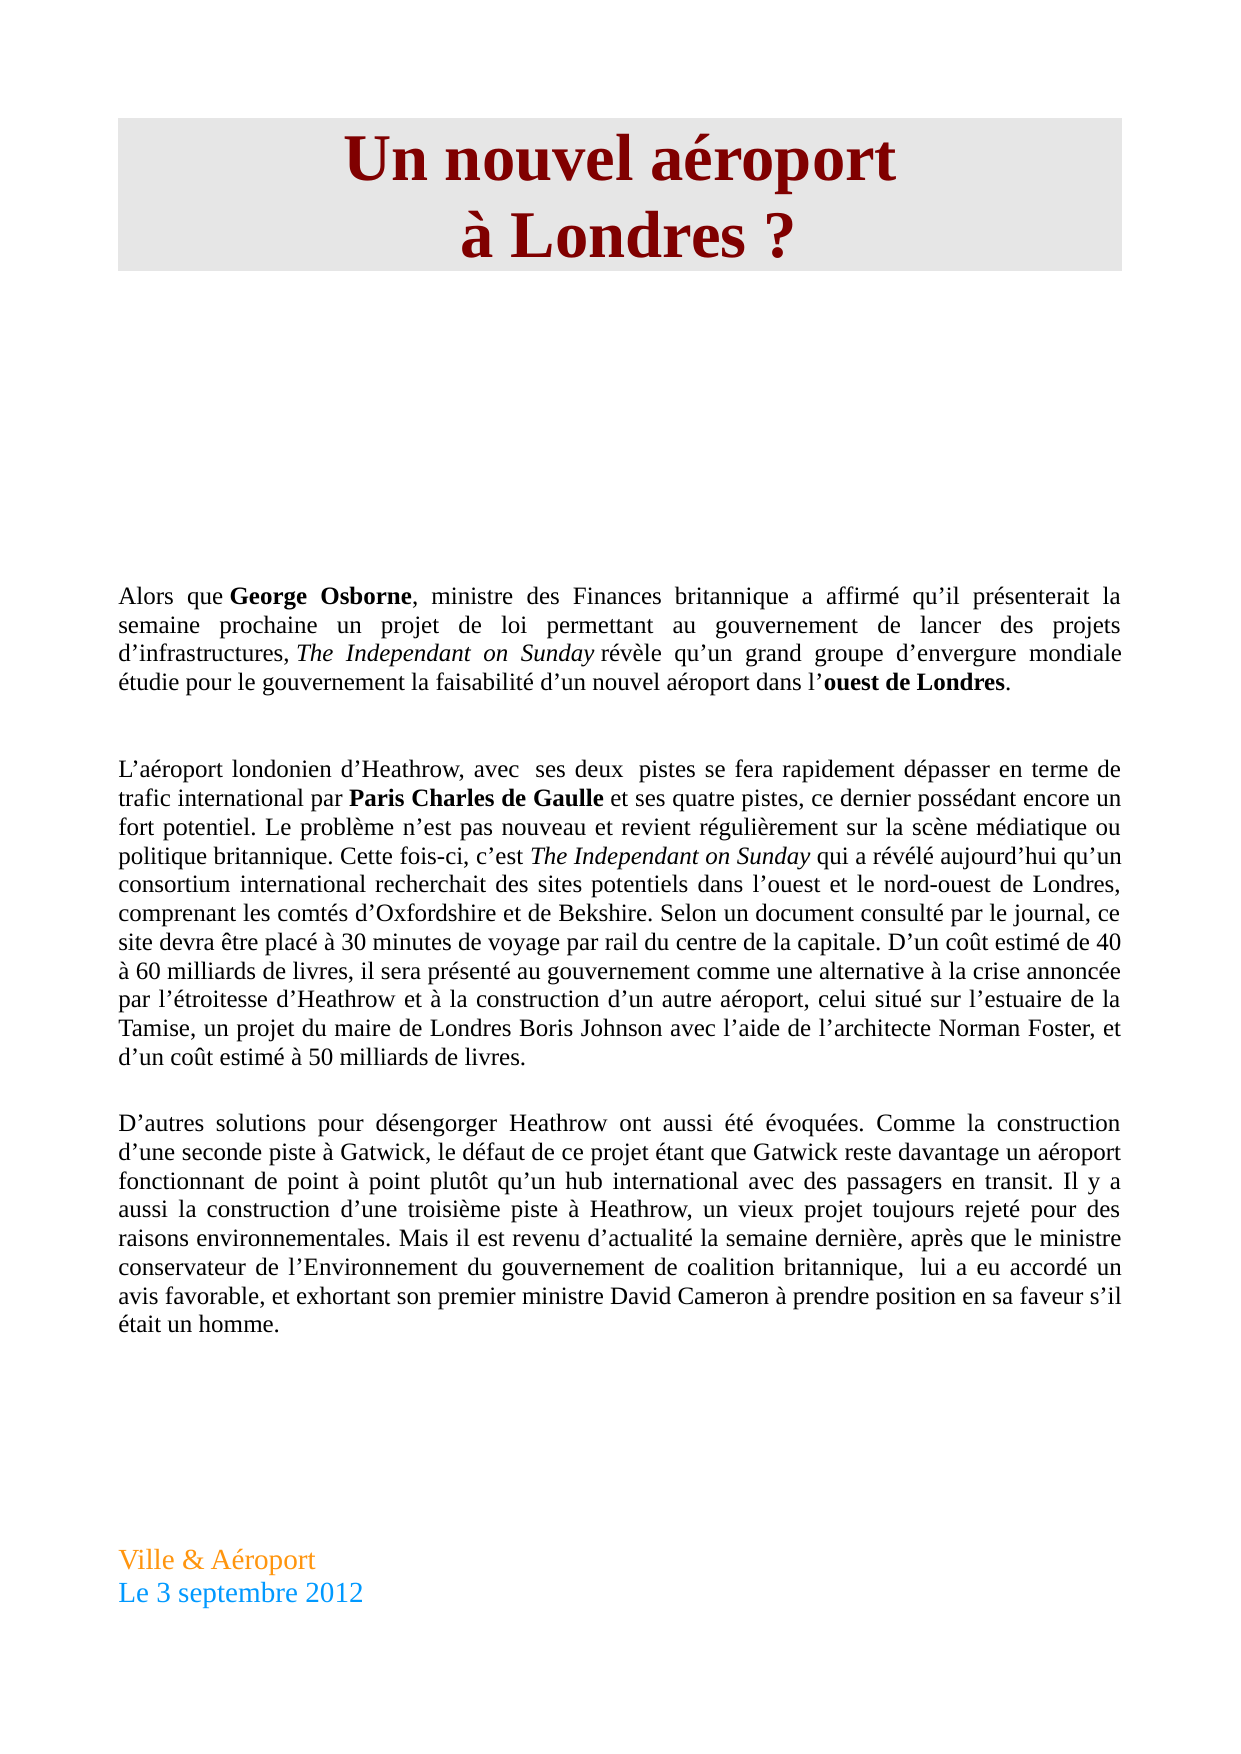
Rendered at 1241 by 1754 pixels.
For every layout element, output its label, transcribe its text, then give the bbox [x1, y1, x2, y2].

text Alors que George Osborne, ministre des Finances britannique a affirmé qu’il présenterait la semaine prochaine un projet de loi permettant au gouvernement de lancer des projets d’infrastructures, The Independant on Sunday révèle qu’un grand groupe d’envergure mondiale étudie pour le gouvernement la faisabilité d’un nouvel aéroport dans l’ouest de Londres. [118, 581, 1122, 696]
text à Londres ? [118, 195, 1122, 271]
text L’aéroport londonien d’Heathrow, avec ses deux pistes se fera rapidement dépasser en terme de trafic international par Paris Charles de Gaulle et ses quatre pistes, ce dernier possédant encore un fort potentiel. Le problème n’est pas nouveau et revient régulièrement sur la scène médiatique ou politique britannique. Cette fois-ci, c’est The Independant on Sunday qui a révélé aujourd’hui qu’un consortium international recherchait des sites potentiels dans l’ouest et le nord-ouest de Londres, comprenant les comtés d’Oxfordshire et de Bekshire. Selon un document consulté par le journal, ce site devra être placé à 30 minutes de voyage par rail du centre de la capitale. D’un coût estimé de 40 à 60 milliards de livres, il sera présenté au gouvernement comme une alternative à la crise annoncée par l’étroitesse d’Heathrow et à la construction d’un autre aéroport, celui situé sur l’estuaire de la Tamise, un projet du maire de Londres Boris Johnson avec l’aide de l’architecte Norman Foster, et d’un coût estimé à 50 milliards de livres. [118, 754, 1122, 1071]
text Ville & Aéroport Le 3 septembre 2012 [118, 1508, 1122, 1609]
text D’autres solutions pour désengorger Heathrow ont aussi été évoquées. Comme la construction d’une seconde piste à Gatwick, le défaut de ce projet étant que Gatwick reste davantage un aéroport fonctionnant de point à point plutôt qu’un hub international avec des passagers en transit. Il y a aussi la construction d’une troisième piste à Heathrow, un vieux projet toujours rejeté pour des raisons environnementales. Mais il est revenu d’actualité la semaine dernière, après que le ministre conservateur de l’Environnement du gouvernement de coalition britannique, lui a eu accordé un avis favorable, et exhortant son premier ministre David Cameron à prendre position en sa faveur s’il était un homme. [118, 1108, 1122, 1338]
text Un nouvel aéroport [118, 118, 1122, 195]
